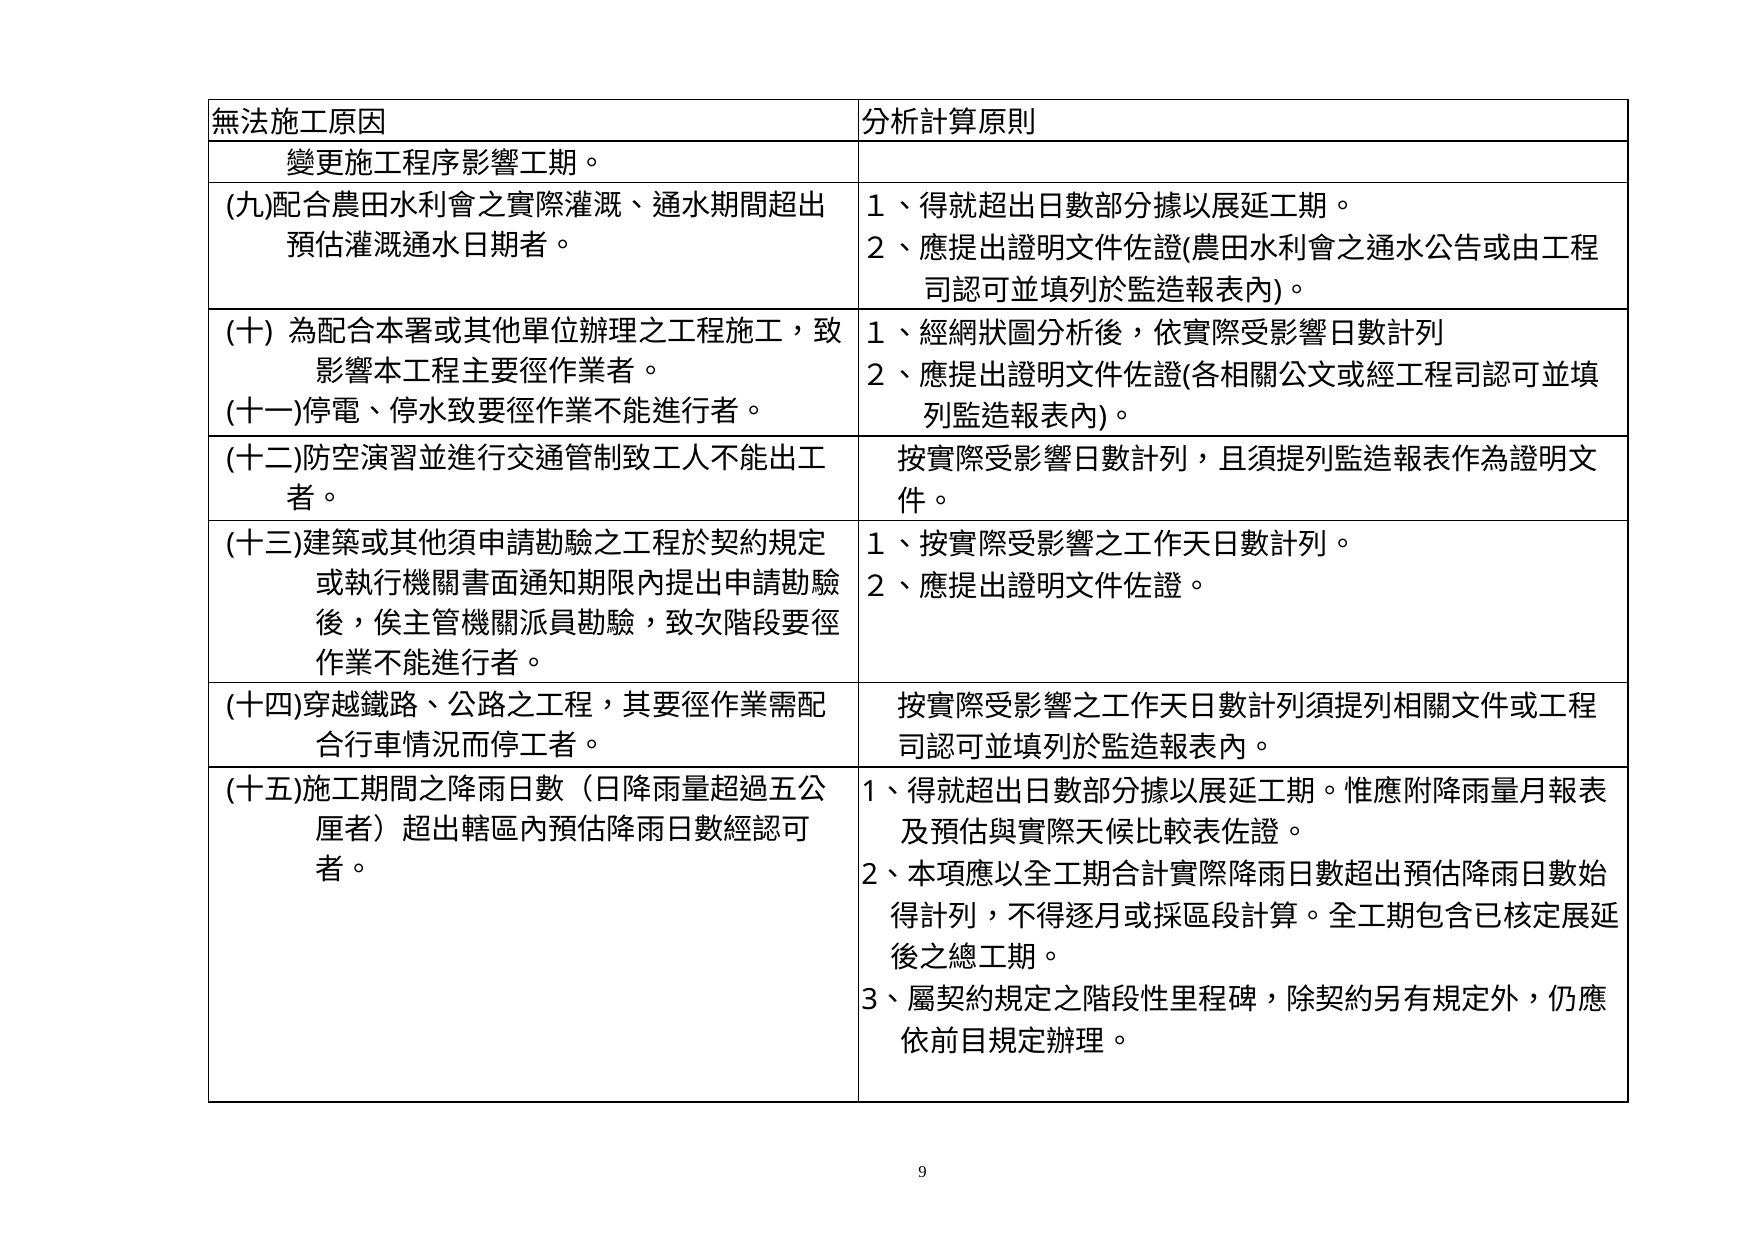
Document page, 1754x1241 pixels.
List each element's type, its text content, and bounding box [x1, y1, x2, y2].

table_cell １、得就超出日數部分據以展延工期。 ２、應提出證明文件佐證(農田水利會之通水公告或由工程司認可並填列於監造報表內)。 [859, 183, 1627, 308]
table_cell 按實際受影響日數計列，且須提列監造報表作為證明文件。 [859, 437, 1627, 520]
table_cell (十二)防空演習並進行交通管制致工人不能出工者。 [209, 437, 858, 520]
table_cell 變更施工程序影響工期。 [209, 142, 858, 182]
table_cell １、按實際受影響之工作天日數計列。 ２、應提出證明文件佐證。 [859, 521, 1627, 681]
table_cell (十三)建築或其他須申請勘驗之工程於契約規定或執行機關書面通知期限內提出申請勘驗後，俟主管機關派員勘驗，致次階段要徑作業不能進行者。 [209, 521, 858, 681]
table_cell (十五)施工期間之降雨日數（日降雨量超過五公厘者）超出轄區內預估降雨日數經認可者。 [209, 768, 858, 1101]
table_header 分析計算原則 [859, 100, 1627, 140]
table_cell １、經網狀圖分析後，依實際受影響日數計列 ２、應提出證明文件佐證(各相關公文或經工程司認可並填列監造報表內)。 [859, 310, 1627, 435]
table_cell (十四)穿越鐵路、公路之工程，其要徑作業需配合行車情況而停工者。 [209, 683, 858, 766]
table_cell 1、得就超出日數部分據以展延工期。惟應附降雨量月報表及預估與實際天候比較表佐證。 2、本項應以全工期合計實際降雨日數超出預估降雨日數始得計列，不得逐月或採區段計算。全工期包含已核定展延後之總工期。 3、屬契約規定之階段性里程碑，除契約另有規定外，仍應依前目規定辦理。 [859, 768, 1627, 1101]
table_cell (十) 為配合本署或其他單位辦理之工程施工，致影響本工程主要徑作業者。 (十一)停電、停水致要徑作業不能進行者。 [209, 310, 858, 435]
table_cell [859, 142, 1627, 182]
table_cell 按實際受影響之工作天日數計列須提列相關文件或工程司認可並填列於監造報表內。 [859, 683, 1627, 766]
table_cell (九)配合農田水利會之實際灌溉、通水期間超出預估灌溉通水日期者。 [209, 183, 858, 308]
table_header 無法施工原因 [209, 100, 858, 140]
